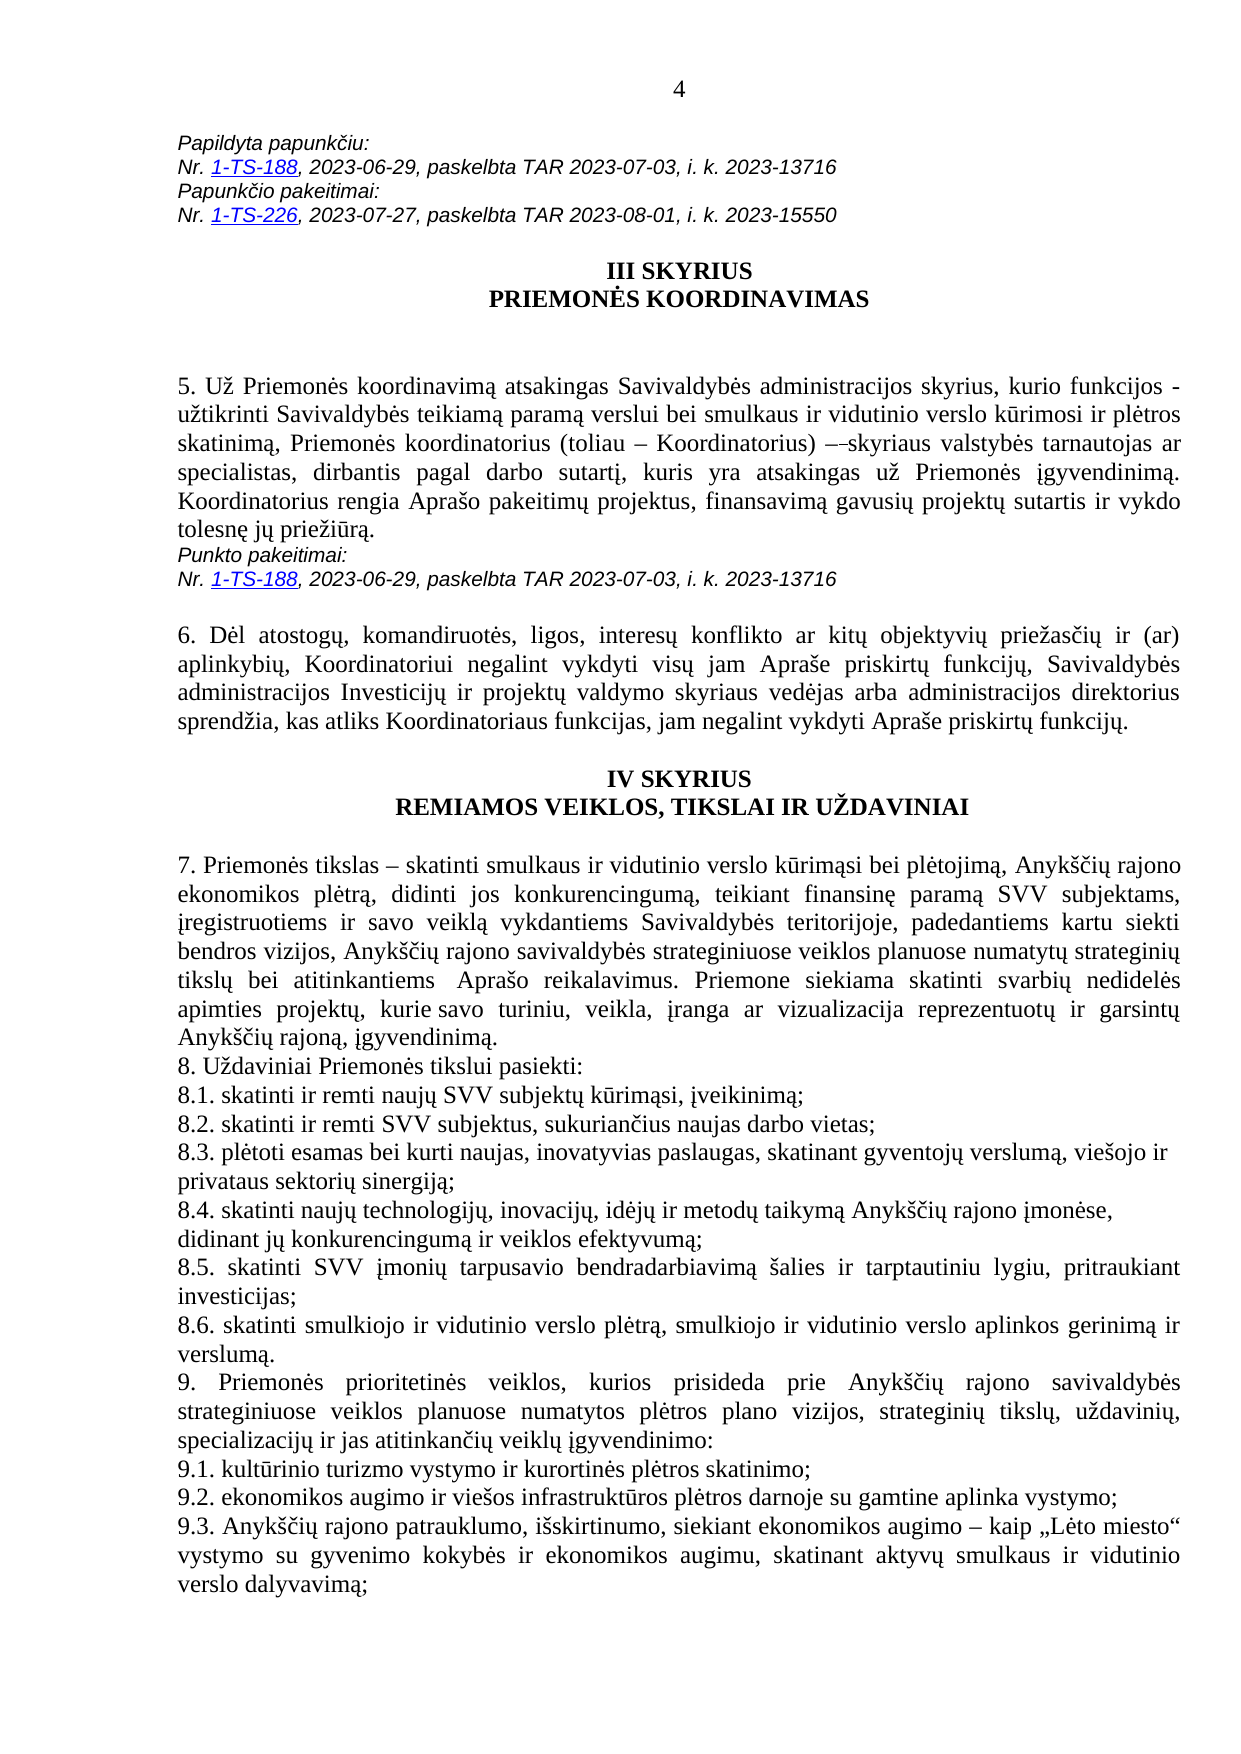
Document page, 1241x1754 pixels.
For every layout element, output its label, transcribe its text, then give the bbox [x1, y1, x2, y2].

text Papildyta papunkčiu: [177, 131, 1181, 155]
text Punkto pakeitimai: [177, 543, 1181, 567]
text 6. Dėl atostogų, komandiruotės, ligos, interesų konflikto ar kitų objektyvių priežasčių ir (ar) aplinkybių, Koordinatoriui negalint vykdyti visų jam Apraše priskirtų funkcijų, Savivaldybės administracijos Investicijų ir projektų valdymo skyriaus vedėjas arba administracijos direktorius sprendžia, kas atliks Koordinatoriaus funkcijas, jam negalint vykdyti Apraše priskirtų funkcijų. [177, 620, 1181, 735]
text 7. Priemonės tikslas – skatinti smulkaus ir vidutinio verslo kūrimąsi bei plėtojimą, Anykščių rajono ekonomikos plėtrą, didinti jos konkurencingumą, teikiant finansinę paramą SVV subjektams, įregistruotiems ir savo veiklą vykdantiems Savivaldybės teritorijoje, padedantiems kartu siekti bendros vizijos, Anykščių rajono savivaldybės strateginiuose veiklos planuose numatytų strateginių tikslų bei atitinkantiems Aprašo reikalavimus. Priemone siekiama skatinti svarbių nedidelės apimties projektų, kurie savo turiniu, veikla, įranga ar vizualizacija reprezentuotų ir garsintų Anykščių rajoną, įgyvendinimą. [177, 850, 1181, 1051]
text 9. Priemonės prioritetinės veiklos, kurios prisideda prie Anykščių rajono savivaldybės strateginiuose veiklos planuose numatytos plėtros plano vizijos, strateginių tikslų, uždavinių, specializacijų ir jas atitinkančių veiklų įgyvendinimo: [177, 1367, 1181, 1454]
text 8.4. skatinti naujų technologijų, inovacijų, idėjų ir metodų taikymą Anykščių rajono įmonėse, didinant jų konkurencingumą ir veiklos efektyvumą; [177, 1195, 1181, 1252]
text 8.5. skatinti SVV įmonių tarpusavio bendradarbiavimą šalies ir tarptautiniu lygiu, pritraukiant investicijas; [177, 1252, 1181, 1310]
text 9.1. kultūrinio turizmo vystymo ir kurortinės plėtros skatinimo; [177, 1454, 1181, 1482]
text Nr. 1-TS-188, 2023-06-29, paskelbta TAR 2023-07-03, i. k. 2023-13716 [177, 155, 1181, 179]
text REMIAMOS VEIKLOS, TIKSLAI IR UŽDAVINIAI [177, 792, 1181, 821]
text 9.2. ekonomikos augimo ir viešos infrastruktūros plėtros darnoje su gamtine aplinka vystymo; [177, 1482, 1181, 1511]
text 8. Uždaviniai Priemonės tikslui pasiekti: [177, 1051, 1181, 1080]
text 8.1. skatinti ir remti naujų SVV subjektų kūrimąsi, įveikinimą; [177, 1080, 1181, 1109]
text 5. Už Priemonės koordinavimą atsakingas Savivaldybės administracijos skyrius, kurio funkcijos - užtikrinti Savivaldybės teikiamą paramą verslui bei smulkaus ir vidutinio verslo kūrimosi ir plėtros skatinimą, Priemonės koordinatorius (toliau – Koordinatorius) – skyriaus valstybės tarnautojas ar specialistas, dirbantis pagal darbo sutartį, kuris yra atsakingas už Priemonės įgyvendinimą. Koordinatorius rengia Aprašo pakeitimų projektus, finansavimą gavusių projektų sutartis ir vykdo tolesnę jų priežiūrą. [177, 371, 1181, 543]
text 8.3. plėtoti esamas bei kurti naujas, inovatyvias paslaugas, skatinant gyventojų verslumą, viešojo ir privataus sektorių sinergiją; [177, 1137, 1181, 1195]
text 9.3. Anykščių rajono patrauklumo, išskirtinumo, siekiant ekonomikos augimo – kaip „Lėto miesto“ vystymo su gyvenimo kokybės ir ekonomikos augimu, skatinant aktyvų smulkaus ir vidutinio verslo dalyvavimą; [177, 1511, 1181, 1597]
text Nr. 1-TS-226, 2023-07-27, paskelbta TAR 2023-08-01, i. k. 2023-15550 [177, 203, 1181, 227]
text Papunkčio pakeitimai: [177, 179, 1181, 203]
text Nr. 1-TS-188, 2023-06-29, paskelbta TAR 2023-07-03, i. k. 2023-13716 [177, 567, 1181, 591]
text III SKYRIUS [177, 256, 1181, 284]
text 8.6. skatinti smulkiojo ir vidutinio verslo plėtrą, smulkiojo ir vidutinio verslo aplinkos gerinimą ir verslumą. [177, 1310, 1181, 1367]
text PRIEMONĖS KOORDINAVIMAS [177, 284, 1181, 313]
text IV SKYRIUS [177, 764, 1181, 792]
text 8.2. skatinti ir remti SVV subjektus, sukuriančius naujas darbo vietas; [177, 1109, 1181, 1137]
